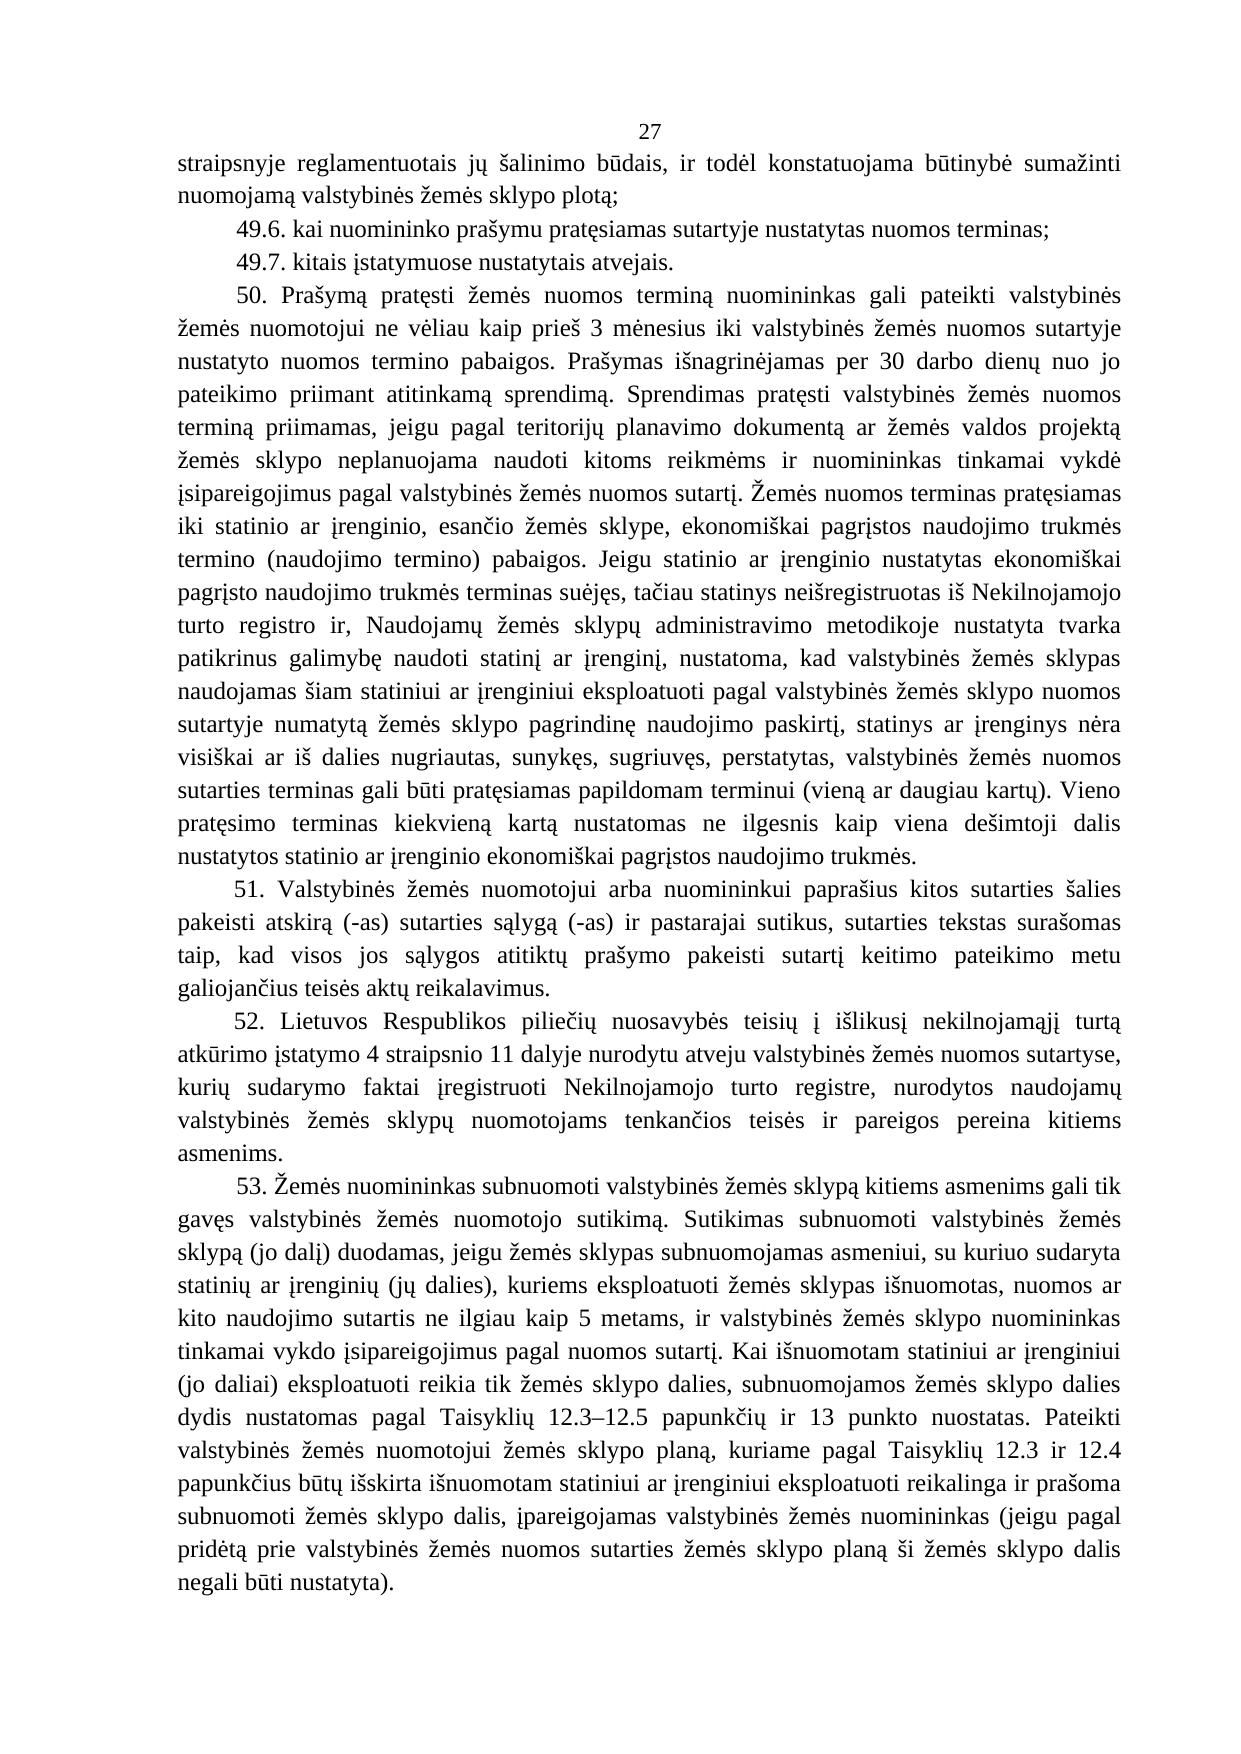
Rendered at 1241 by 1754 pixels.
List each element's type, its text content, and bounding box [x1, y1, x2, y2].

text 53. Žemės nuomininkas subnuomoti valstybinės žemės sklypą kitiems asmenims gali tik gavęs valstybinės žemės nuomotojo sutikimą. Sutikimas subnuomoti valstybinės žemės sklypą (jo dalį) duodamas, jeigu žemės sklypas subnuomojamas asmeniui, su kuriuo sudaryta statinių ar įrenginių (jų dalies), kuriems eksploatuoti žemės sklypas išnuomotas, nuomos ar kito naudojimo sutartis ne ilgiau kaip 5 metams, ir valstybinės žemės sklypo nuomininkas tinkamai vykdo įsipareigojimus pagal nuomos sutartį. Kai išnuomotam statiniui ar įrenginiui (jo daliai) eksploatuoti reikia tik žemės sklypo dalies, subnuomojamos žemės sklypo dalies dydis nustatomas pagal Taisyklių 12.3–12.5 papunkčių ir 13 punkto nuostatas. Pateikti valstybinės žemės nuomotojui žemės sklypo planą, kuriame pagal Taisyklių 12.3 ir 12.4 papunkčius būtų išskirta išnuomotam statiniui ar įrenginiui eksploatuoti reikalinga ir prašoma subnuomoti žemės sklypo dalis, įpareigojamas valstybinės žemės nuomininkas (jeigu pagal pridėtą prie valstybinės žemės nuomos sutarties žemės sklypo planą ši žemės sklypo dalis negali būti nustatyta). [177, 1171, 1122, 1596]
text 52. Lietuvos Respublikos piliečių nuosavybės teisių į išlikusį nekilnojamąjį turtą atkūrimo įstatymo 4 straipsnio 11 dalyje nurodytu atveju valstybinės žemės nuomos sutartyse, kurių sudarymo faktai įregistruoti Nekilnojamojo turto registre, nurodytos naudojamų valstybinės žemės sklypų nuomotojams tenkančios teisės ir pareigos pereina kitiems asmenims. [177, 1006, 1122, 1167]
text straipsnyje reglamentuotais jų šalinimo būdais, ir todėl konstatuojama būtinybė sumažinti nuomojamą valstybinės žemės sklypo plotą; [177, 148, 1122, 209]
text 49.7. kitais įstatymuose nustatytais atvejais. [177, 247, 1122, 275]
text 51. Valstybinės žemės nuomotojui arba nuomininkui paprašius kitos sutarties šalies pakeisti atskirą (-as) sutarties sąlygą (-as) ir pastarajai sutikus, sutarties tekstas surašomas taip, kad visos jos sąlygos atitiktų prašymo pakeisti sutartį keitimo pateikimo metu galiojančius teisės aktų reikalavimus. [177, 874, 1122, 1002]
text 50. Prašymą pratęsti žemės nuomos terminą nuomininkas gali pateikti valstybinės žemės nuomotojui ne vėliau kaip prieš 3 mėnesius iki valstybinės žemės nuomos sutartyje nustatyto nuomos termino pabaigos. Prašymas išnagrinėjamas per 30 darbo dienų nuo jo pateikimo priimant atitinkamą sprendimą. Sprendimas pratęsti valstybinės žemės nuomos terminą priimamas, jeigu pagal teritorijų planavimo dokumentą ar žemės valdos projektą žemės sklypo neplanuojama naudoti kitoms reikmėms ir nuomininkas tinkamai vykdė įsipareigojimus pagal valstybinės žemės nuomos sutartį. Žemės nuomos terminas pratęsiamas iki statinio ar įrenginio, esančio žemės sklype, ekonomiškai pagrįstos naudojimo trukmės termino (naudojimo termino) pabaigos. Jeigu statinio ar įrenginio nustatytas ekonomiškai pagrįsto naudojimo trukmės terminas suėjęs, tačiau statinys neišregistruotas iš Nekilnojamojo turto registro ir, Naudojamų žemės sklypų administravimo metodikoje nustatyta tvarka patikrinus galimybę naudoti statinį ar įrenginį, nustatoma, kad valstybinės žemės sklypas naudojamas šiam statiniui ar įrenginiui eksploatuoti pagal valstybinės žemės sklypo nuomos sutartyje numatytą žemės sklypo pagrindinę naudojimo paskirtį, statinys ar įrenginys nėra visiškai ar iš dalies nugriautas, sunykęs, sugriuvęs, perstatytas, valstybinės žemės nuomos sutarties terminas gali būti pratęsiamas papildomam terminui (vieną ar daugiau kartų). Vieno pratęsimo terminas kiekvieną kartą nustatomas ne ilgesnis kaip viena dešimtoji dalis nustatytos statinio ar įrenginio ekonomiškai pagrįstos naudojimo trukmės. [177, 280, 1122, 870]
text 49.6. kai nuomininko prašymu pratęsiamas sutartyje nustatytas nuomos terminas; [177, 214, 1122, 242]
